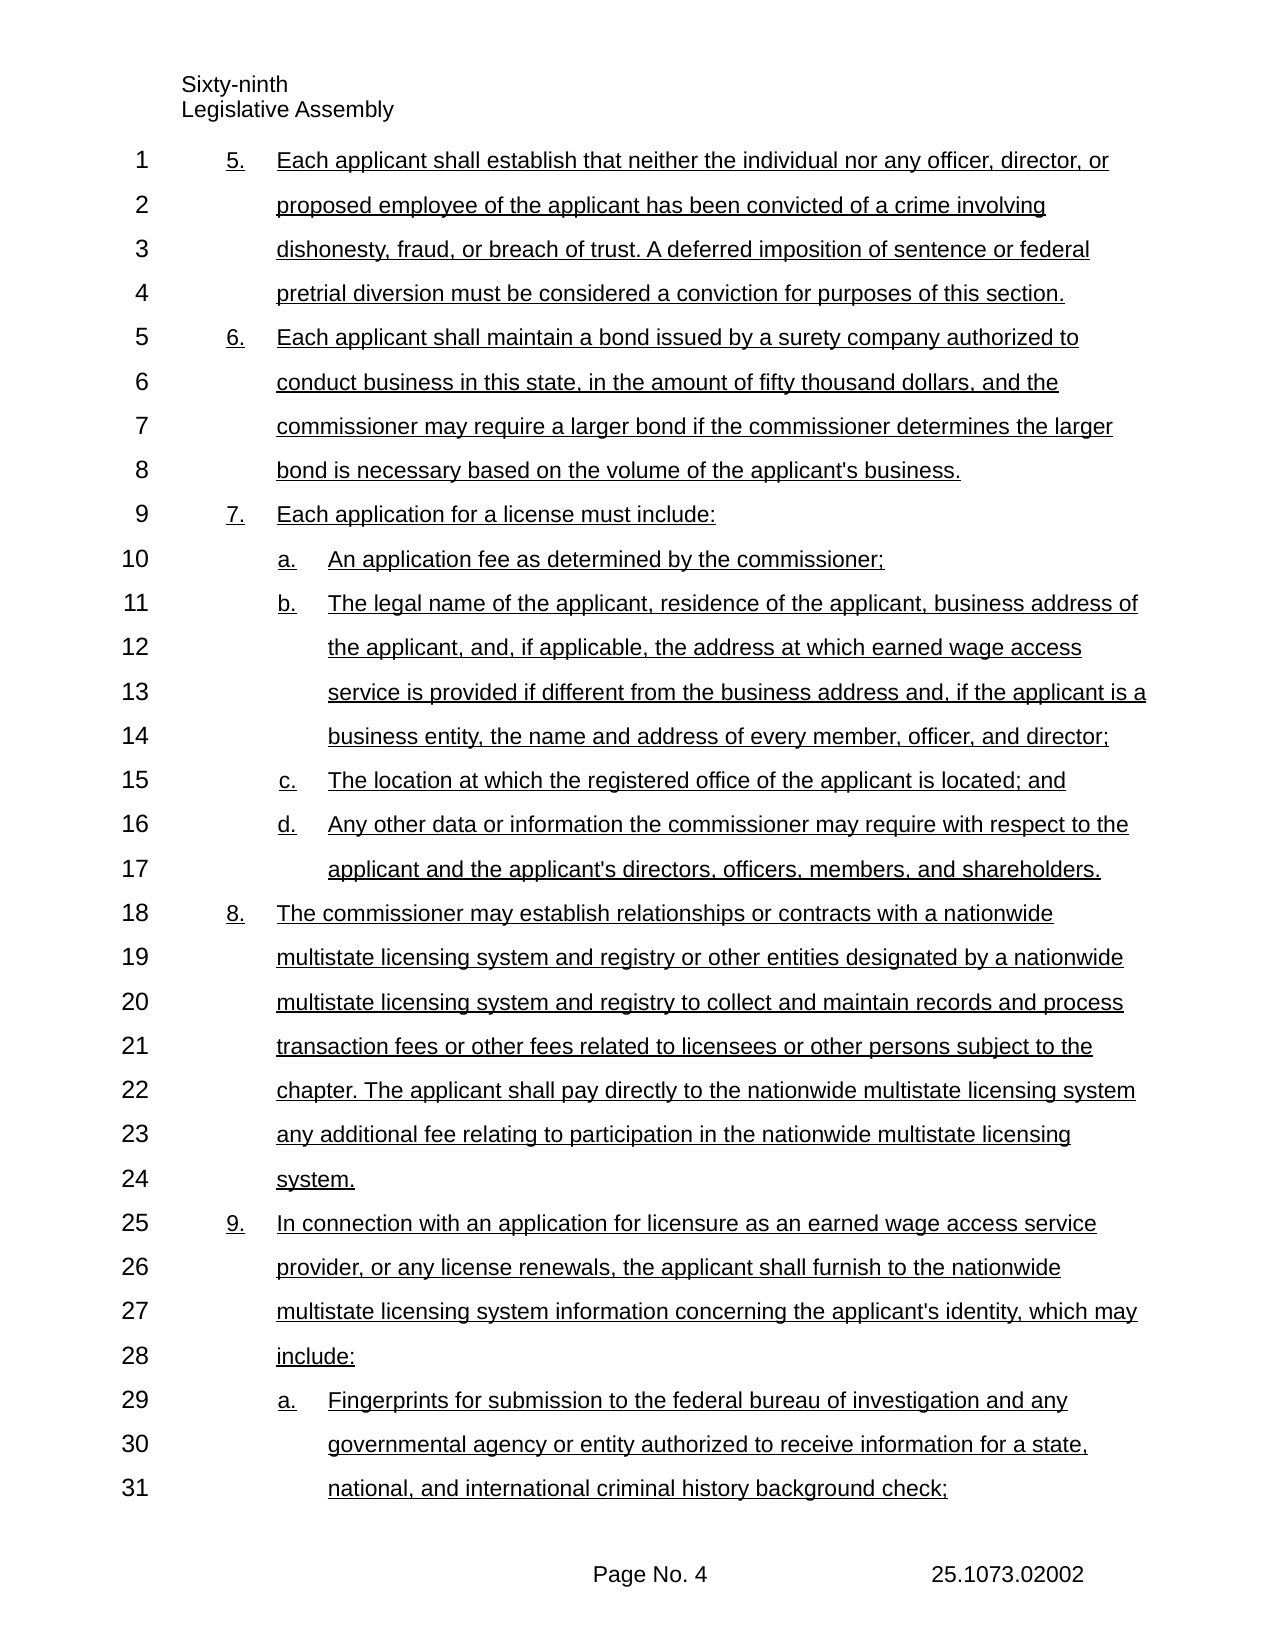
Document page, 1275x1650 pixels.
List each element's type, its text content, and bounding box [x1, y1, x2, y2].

text 6. Each applicant shall maintain a bond issued by a surety company authorized to conduct business in this state, in the amount of fifty thousand dollars, and the commissioner may require a larger bond if the commissioner determines the larger bond is necessary based on the volume of the applicant's business. [181, 310, 1154, 487]
text c. The location at which the registered office of the applicant is located; and [181, 753, 1154, 797]
text a. Fingerprints for submission to the federal bureau of investigation and any governmental agency or entity authorized to receive information for a state, national, and international criminal history background check; [181, 1373, 1154, 1506]
text 9. In connection with an application for licensure as an earned wage access service provider, or any license renewals, the applicant shall furnish to the nationwide multistate licensing system information concerning the applicant's identity, which may include: [181, 1196, 1154, 1373]
text 5. Each applicant shall establish that neither the individual nor any officer, director, or proposed employee of the applicant has been convicted of a crime involving dishonesty, fraud, or breach of trust. A deferred imposition of sentence or federal pretrial diversion must be considered a conviction for purposes of this section. [181, 133, 1154, 310]
text b. The legal name of the applicant, residence of the applicant, business address of the applicant, and, if applicable, the address at which earned wage access service is provided if different from the business address and, if the applicant is a business entity, the name and address of every member, officer, and director; [181, 576, 1154, 753]
text a. An application fee as determined by the commissioner; [181, 532, 1154, 576]
text 7. Each application for a license must include: [181, 487, 1154, 532]
text d. Any other data or information the commissioner may require with respect to the applicant and the applicant's directors, officers, members, and shareholders. [181, 797, 1154, 886]
text 8. The commissioner may establish relationships or contracts with a nationwide multistate licensing system and registry or other entities designated by a nationwide multistate licensing system and registry to collect and maintain records and process transaction fees or other fees related to licensees or other persons subject to the chapter. The applicant shall pay directly to the nationwide multistate licensing system any additional fee relating to participation in the nationwide multistate licensing system. [181, 886, 1154, 1196]
